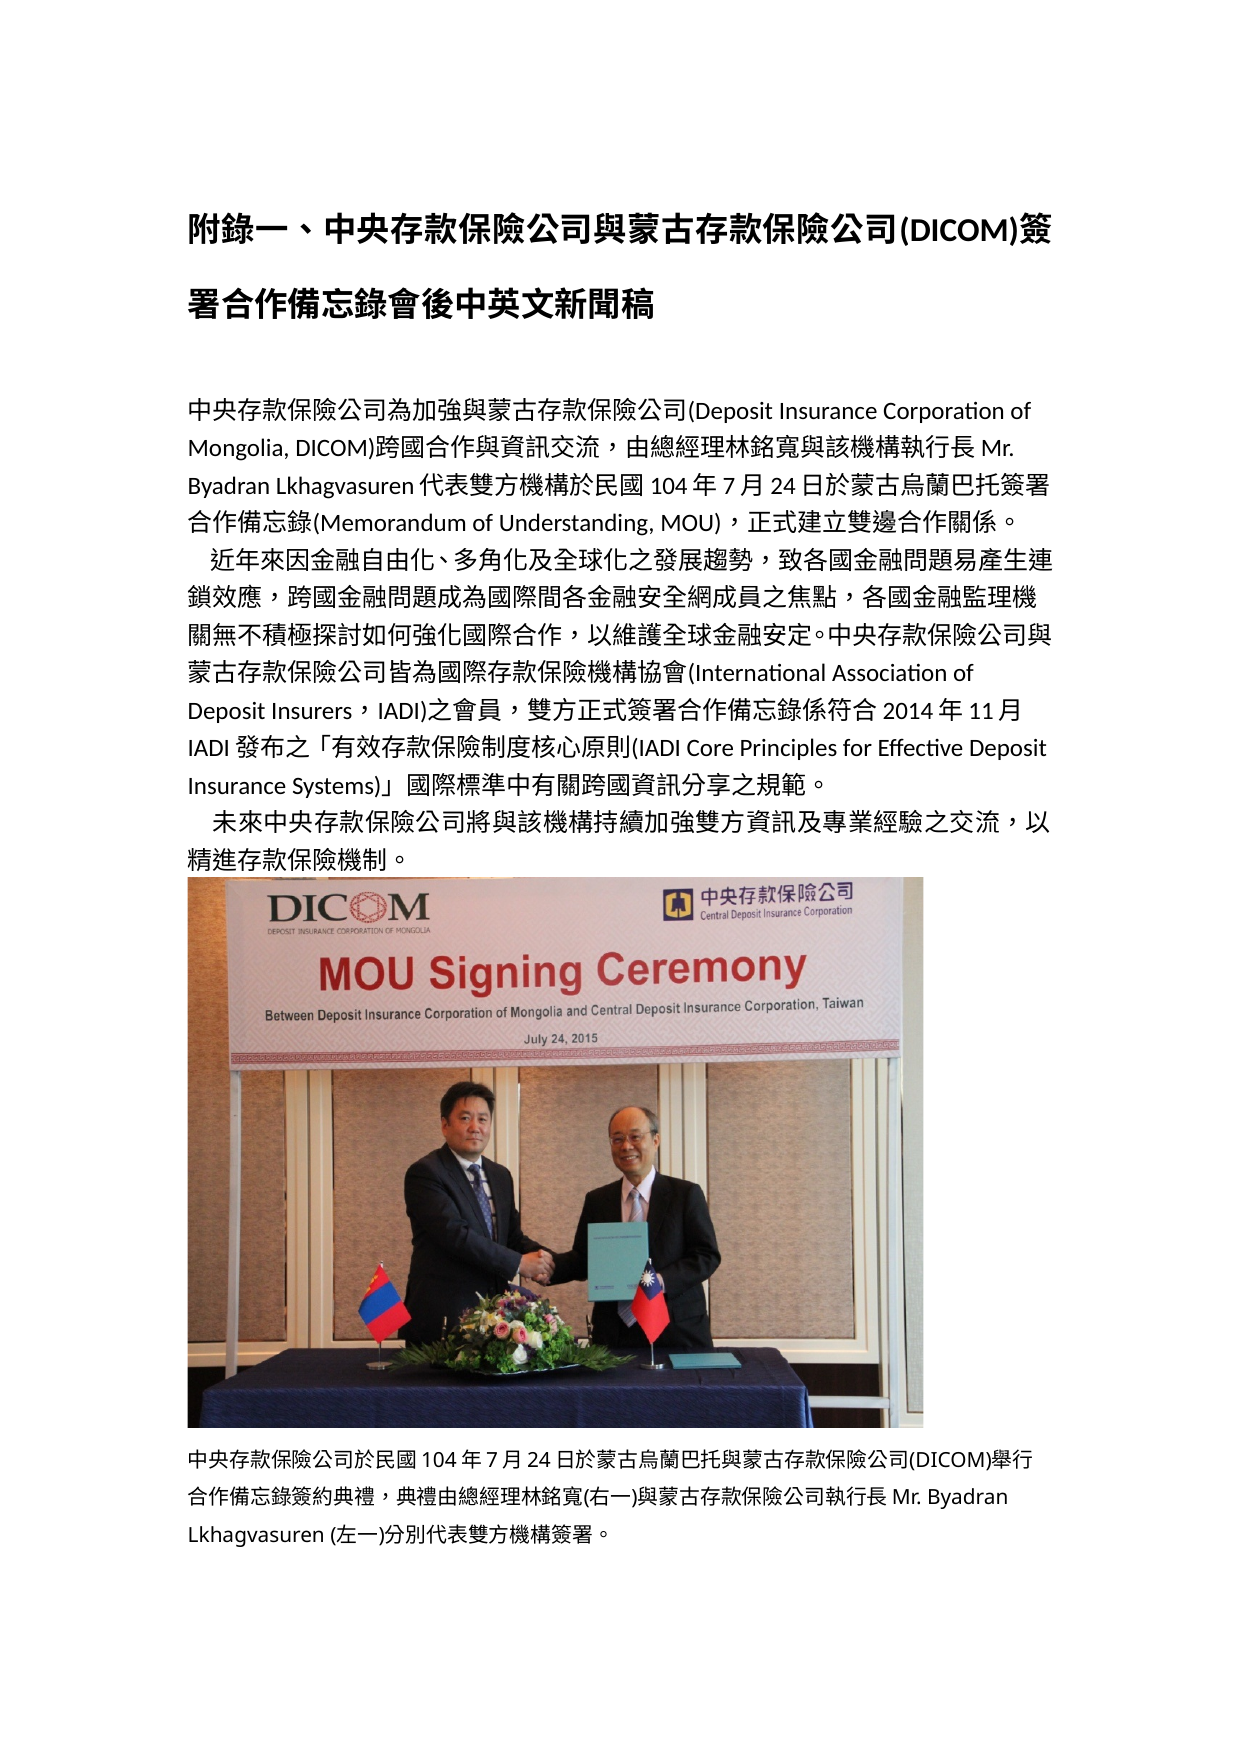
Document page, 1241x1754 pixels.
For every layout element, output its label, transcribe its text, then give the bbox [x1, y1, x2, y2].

text 中央存款保險公司於民國104年7月24日於蒙古烏蘭巴托與蒙古存款保險公司(DICOM)舉行合作備忘錄簽約典禮，典禮由總經理林銘寬(右一)與蒙古存款保險公司執行長Mr. Byadran Lkhagvasuren (左一)分別代表雙方機構簽署。 [187, 1439, 1053, 1552]
subtitle 附錄一、中央存款保險公司與蒙古存款保險公司(DICOM)簽署合作備忘錄會後中英文新聞稿 [187, 189, 1053, 339]
picture [187, 877, 924, 1428]
text 未來中央存款保險公司將與該機構持續加強雙方資訊及專業經驗之交流，以精進存款保險機制。 [187, 802, 1053, 877]
text 中央存款保險公司為加強與蒙古存款保險公司(Deposit Insurance Corporation of Mongolia, DICOM)跨國合作與資訊交流，由總經理林銘寬與該機構執行長Mr. Byadran Lkhagvasuren代表雙方機構於民國104年7月24日於蒙古烏蘭巴托簽署合作備忘錄(Memorandum of Understanding, MOU)，正式建立雙邊合作關係。 [187, 389, 1053, 539]
text 近年來因金融自由化、多角化及全球化之發展趨勢，致各國金融問題易產生連鎖效應，跨國金融問題成為國際間各金融安全網成員之焦點，各國金融監理機關無不積極探討如何強化國際合作，以維護全球金融安定。中央存款保險公司與蒙古存款保險公司皆為國際存款保險機構協會(International Association of Deposit Insurers，IADI)之會員，雙方正式簽署合作備忘錄係符合2014年11月IADI發布之「有效存款保險制度核心原則(IADI Core Principles for Effective Deposit Insurance Systems)」國際標準中有關跨國資訊分享之規範。 [187, 539, 1053, 802]
